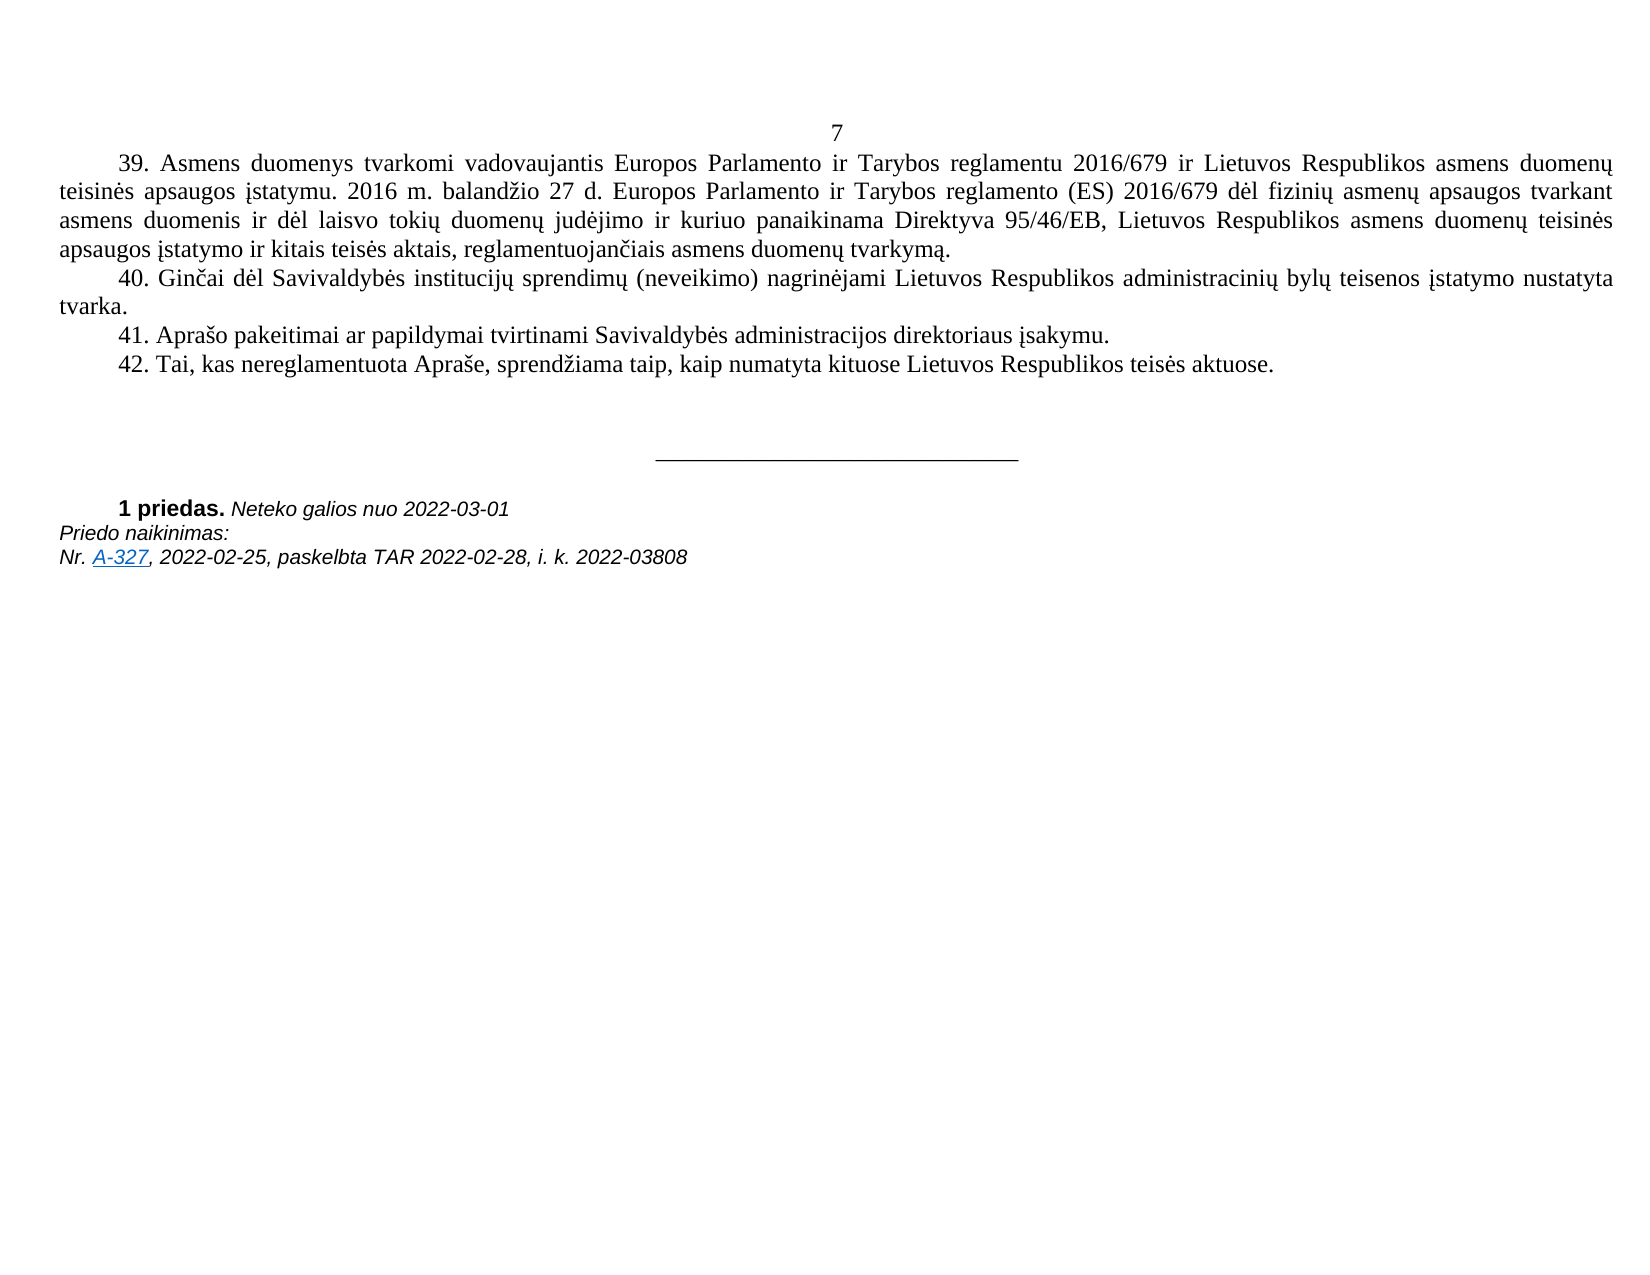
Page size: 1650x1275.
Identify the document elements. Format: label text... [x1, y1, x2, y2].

text Priedo naikinimas: [59, 521, 1614, 545]
text 1 priedas. Neteko galios nuo 2022-03-01 [59, 494, 1614, 521]
text 41. Aprašo pakeitimai ar papildymai tvirtinami Savivaldybės administracijos direktoriaus įsakymu. [59, 320, 1614, 349]
text Nr. A-327, 2022-02-25, paskelbta TAR 2022-02-28, i. k. 2022-03808 [59, 545, 1614, 569]
text _____________________________ [59, 435, 1614, 464]
text 42. Tai, kas nereglamentuota Apraše, sprendžiama taip, kaip numatyta kituose Lietuvos Respublikos teisės aktuose. [59, 349, 1614, 378]
text 39. Asmens duomenys tvarkomi vadovaujantis Europos Parlamento ir Tarybos reglamentu 2016/679 ir Lietuvos Respublikos asmens duomenų teisinės apsaugos įstatymu. 2016 m. balandžio 27 d. Europos Parlamento ir Tarybos reglamento (ES) 2016/679 dėl fizinių asmenų apsaugos tvarkant asmens duomenis ir dėl laisvo tokių duomenų judėjimo ir kuriuo panaikinama Direktyva 95/46/EB, Lietuvos Respublikos asmens duomenų teisinės apsaugos įstatymo ir kitais teisės aktais, reglamentuojančiais asmens duomenų tvarkymą. [59, 148, 1614, 263]
text 40. Ginčai dėl Savivaldybės institucijų sprendimų (neveikimo) nagrinėjami Lietuvos Respublikos administracinių bylų teisenos įstatymo nustatyta tvarka. [59, 263, 1614, 320]
